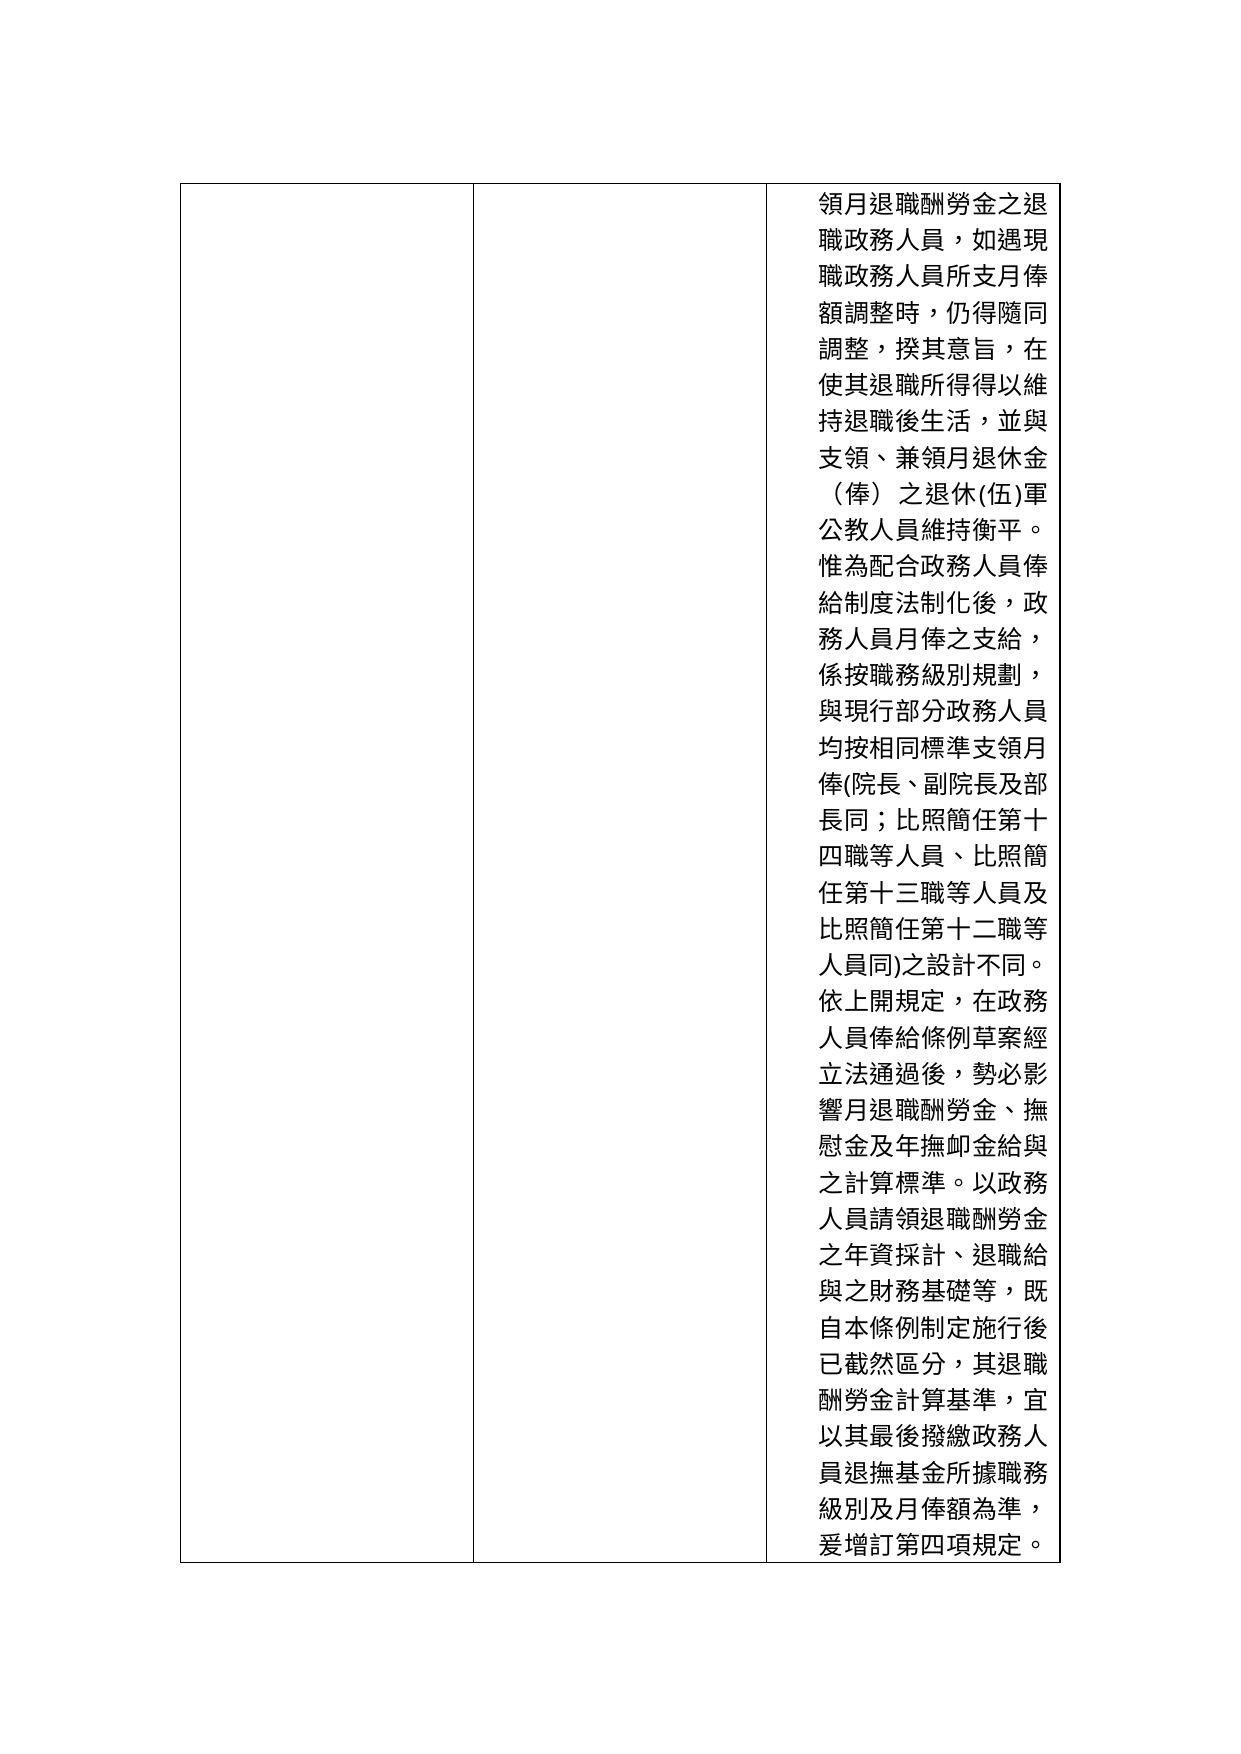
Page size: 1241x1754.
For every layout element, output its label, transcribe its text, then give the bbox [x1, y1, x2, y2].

table_cell 條次變更；本條刪除現行條文第一項，現行條文第二項移列第一項，增訂第二項至第四項。 以本條例施行前已離職之政務人員，如迄今未請領退職酬勞金，其權利因罹於時效而消滅，已無現行條文第一項之適用，爰予刪除。 本條例修正條文第十三條、第十四條及第十六條有關暫停、停止或喪失請領退職酬勞金規定，本條規範對象仍有其適用，爰於第一項增列除外規定。 第二項係基於公務人員退休年金改革政策於政務人員亦一體適用，爰基於立法經濟原則，明定政務人員請領退職酬勞金及辦理優惠存款之準用規定。其重點如下： 給與項目部分：公務人員退休撫卹法(草案)施行一年後，不再核發公務人員退休法第三十條第二項及第三項之補償金，退職政務人員亦不再給與原給與條例第十七條第五項及第六項之補償金。 退職所得替代率部分：公務人員退休撫卹法(草案)施行之第二年起，公務人員退休所得將不得超過最後在職同等級人員現職待遇之退休所得替代率上限，是政務人員退職所得亦應受該退休所得替代率之上限限制。 優惠存款部分：公務人員退休撫卹法(草案)施行之第二年起，將逐年調降優惠存款利率，是政務人員優惠存款亦應按相同方式辦理。 退職所得扣減原則部分：公務人員退休撫卹法(草案)施行之第二年起，將按前述方案，同時調降退休所得替代率及優惠存款利率，並明定如退休所得高於退休所得替代率時，應優先扣減優惠存款利息，其次扣舊退撫新制實施前年資所計得之退休金，再次扣減退撫新制實施後年資所計得之退休金；爰為期公、政務人員之退休（職）權益衡平之考量，政務人員退職所得亦應按相同原則扣減。 至於目前仍在職而得依原給與條例辦理退職請領退職酬勞金者，應給與退職酬勞金基數及百分比之計算方式，於公務人員及政務人員間本有差異(例如：舊制年資之一次退職酬勞金基數及畸零月數年資之計算標準等)，仍應依原政務官退職酬勞金給與條例及原給與條例規定辦理。 第三項係由於支領或兼領月退職酬勞金者之遺族請領撫慰金屬重大權益事項，爰由本條例施行細則第十二條提升於本項規定。另以遺族停止領受月撫慰金事由及相關發給規定，並非全然依原給與條例規定辦理，而應依本條例及其施行細則規定辦理，爰增列除外規定。此外，有鑑於一百年一月一日公務人員退休法修正生效後，對於配偶請領月撫慰金之條件已作修正，公務人員退休撫卹法(草案)施行一年後，將再對遺族領取遺屬年金（原名為月撫慰金）之條件及給付標準等作更嚴格之限制，政務人員部分宜作相同規範，爰明定政務人員遺族請領撫慰金之準用規定。 依現行本條第二項、原給與條例施行細則第十九條第一項及政務官退職酬勞金給與條例施行細則第五條第一項規定，支領、兼領月退職酬勞金之退職政務人員，如遇現職政務人員所支月俸額調整時，仍得隨同調整，揆其意旨，在使其退職所得得以維持退職後生活，並與支領、兼領月退休金（俸）之退休(伍)軍公教人員維持衡平。惟為配合政務人員俸給制度法制化後，政務人員月俸之支給，係按職務級別規劃，與現行部分政務人員均按相同標準支領月俸(院長、副院長及部長同；比照簡任第十四職等人員、比照簡任第十三職等人員及比照簡任第十二職等人員同)之設計不同。依上開規定，在政務人員俸給條例草案經立法通過後，勢必影響月退職酬勞金、撫慰金及年撫卹金給與之計算標準。以政務人員請領退職酬勞金之年資採計、退職給與之財務基礎等，既自本條例制定施行後已截然區分，其退職酬勞金計算基準，宜以其最後撥繳政務人員退撫基金所據職務級別及月俸額為準，爰增訂第四項規定。又基於公平原則並兼顧及社會觀感，在政務人員俸給制度法制化後，無論新申請退職酬勞金、撫慰金、撫卹金者，或已領受月退職酬勞金、月撫慰金、年撫卹金者，一律適用之。另依現行規定，政務人員之月退職酬勞金等給與係隨同現職人員月俸額調整，惟以公務人員退休撫卹法(草案)對於退休人員領受之月退休金已訂有彈性調整機制，是以，政務人員亦應以相同模式處理，爰規定得於退休公務人員月退休金調整時，依其方式及比率調整。 相關條文 政務人員退職撫卹條例施行細則第十二條 依政務官退職酬勞金給與條例或政務人員退職酬勞金給與條例規定，支領或兼領月退職酬勞金人員，在本條例施行後死亡者，其撫慰金之請領，仍適用政務人員退職酬勞金給與條例之規定。 [767, 184, 1059, 1562]
table_cell [474, 184, 766, 1562]
table_cell [181, 184, 473, 1562]
